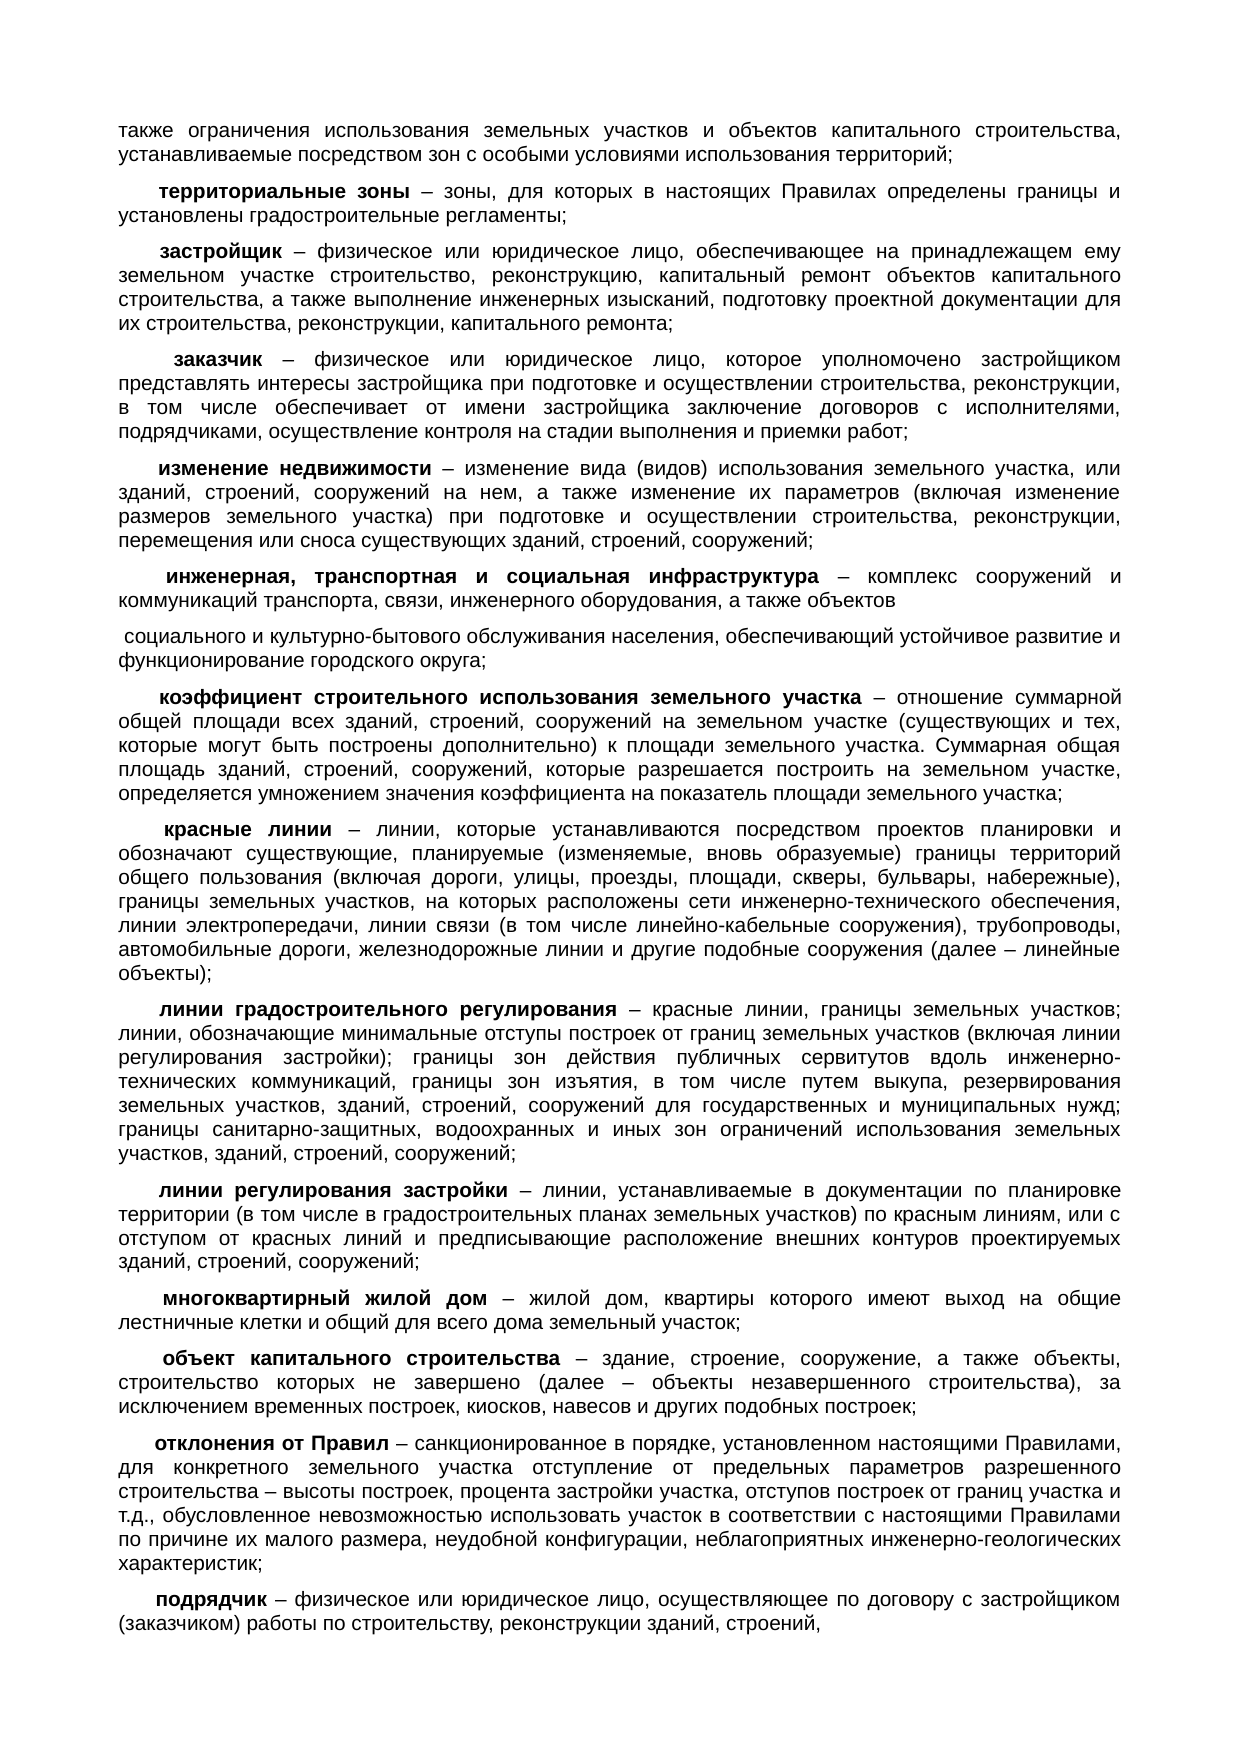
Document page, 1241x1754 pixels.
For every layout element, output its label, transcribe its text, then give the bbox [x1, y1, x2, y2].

text социального и культурно-бытового обслуживания населения, обеспечивающий устойчивое развитие и функционирование городского округа; [118, 624, 1122, 672]
text подрядчик – физическое или юридическое лицо, осуществляющее по договору с застройщиком (заказчиком) работы по строительству, реконструкции зданий, строений, [118, 1587, 1122, 1635]
text отклонения от Правил – санкционированное в порядке, установленном настоящими Правилами, для конкретного земельного участка отступление от предельных параметров разрешенного строительства – высоты построек, процента застройки участка, отступов построек от границ участка и т.д., обусловленное невозможностью использовать участок в соответствии с настоящими Правилами по причине их малого размера, неудобной конфигурации, неблагоприятных инженерно-геологических характеристик; [118, 1431, 1122, 1574]
text линии регулирования застройки – линии, устанавливаемые в документации по планировке территории (в том числе в градостроительных планах земельных участков) по красным линиям, или с отступом от красных линий и предписывающие расположение внешних контуров проектируемых зданий, строений, сооружений; [118, 1177, 1122, 1273]
text линии градостроительного регулирования – красные линии, границы земельных участков; линии, обозначающие минимальные отступы построек от границ земельных участков (включая линии регулирования застройки); границы зон действия публичных сервитутов вдоль инженерно-технических коммуникаций, границы зон изъятия, в том числе путем выкупа, резервирования земельных участков, зданий, строений, сооружений для государственных и муниципальных нужд; границы санитарно-защитных, водоохранных и иных зон ограничений использования земельных участков, зданий, строений, сооружений; [118, 997, 1122, 1165]
text территориальные зоны – зоны, для которых в настоящих Правилах определены границы и установлены градостроительные регламенты; [118, 178, 1122, 226]
text объект капитального строительства – здание, строение, сооружение, а также объекты, строительство которых не завершено (далее – объекты незавершенного строительства), за исключением временных построек, киосков, навесов и других подобных построек; [118, 1346, 1122, 1418]
text многоквартирный жилой дом – жилой дом, квартиры которого имеют выход на общие лестничные клетки и общий для всего дома земельный участок; [118, 1286, 1122, 1334]
text также ограничения использования земельных участков и объектов капитального строительства, устанавливаемые посредством зон с особыми условиями использования территорий; [118, 118, 1122, 166]
text застройщик – физическое или юридическое лицо, обеспечивающее на принадлежащем ему земельном участке строительство, реконструкцию, капитальный ремонт объектов капитального строительства, а также выполнение инженерных изысканий, подготовку проектной документации для их строительства, реконструкции, капитального ремонта; [118, 239, 1122, 335]
text изменение недвижимости – изменение вида (видов) использования земельного участка, или зданий, строений, сооружений на нем, а также изменение их параметров (включая изменение размеров земельного участка) при подготовке и осуществлении строительства, реконструкции, перемещения или сноса существующих зданий, строений, сооружений; [118, 456, 1122, 551]
text коэффициент строительного использования земельного участка – отношение суммарной общей площади всех зданий, строений, сооружений на земельном участке (существующих и тех, которые могут быть построены дополнительно) к площади земельного участка. Суммарная общая площадь зданий, строений, сооружений, которые разрешается построить на земельном участке, определяется умножением значения коэффициента на показатель площади земельного участка; [118, 685, 1122, 804]
text заказчик – физическое или юридическое лицо, которое уполномочено застройщиком представлять интересы застройщика при подготовке и осуществлении строительства, реконструкции, в том числе обеспечивает от имени застройщика заключение договоров с исполнителями, подрядчиками, осуществление контроля на стадии выполнения и приемки работ; [118, 347, 1122, 443]
text красные линии – линии, которые устанавливаются посредством проектов планировки и обозначают существующие, планируемые (изменяемые, вновь образуемые) границы территорий общего пользования (включая дороги, улицы, проезды, площади, скверы, бульвары, набережные), границы земельных участков, на которых расположены сети инженерно-технического обеспечения, линии электропередачи, линии связи (в том числе линейно-кабельные сооружения), трубопроводы, автомобильные дороги, железнодорожные линии и другие подобные сооружения (далее – линейные объекты); [118, 817, 1122, 985]
text инженерная, транспортная и социальная инфраструктура – комплекс сооружений и коммуникаций транспорта, связи, инженерного оборудования, а также объектов [118, 564, 1122, 612]
